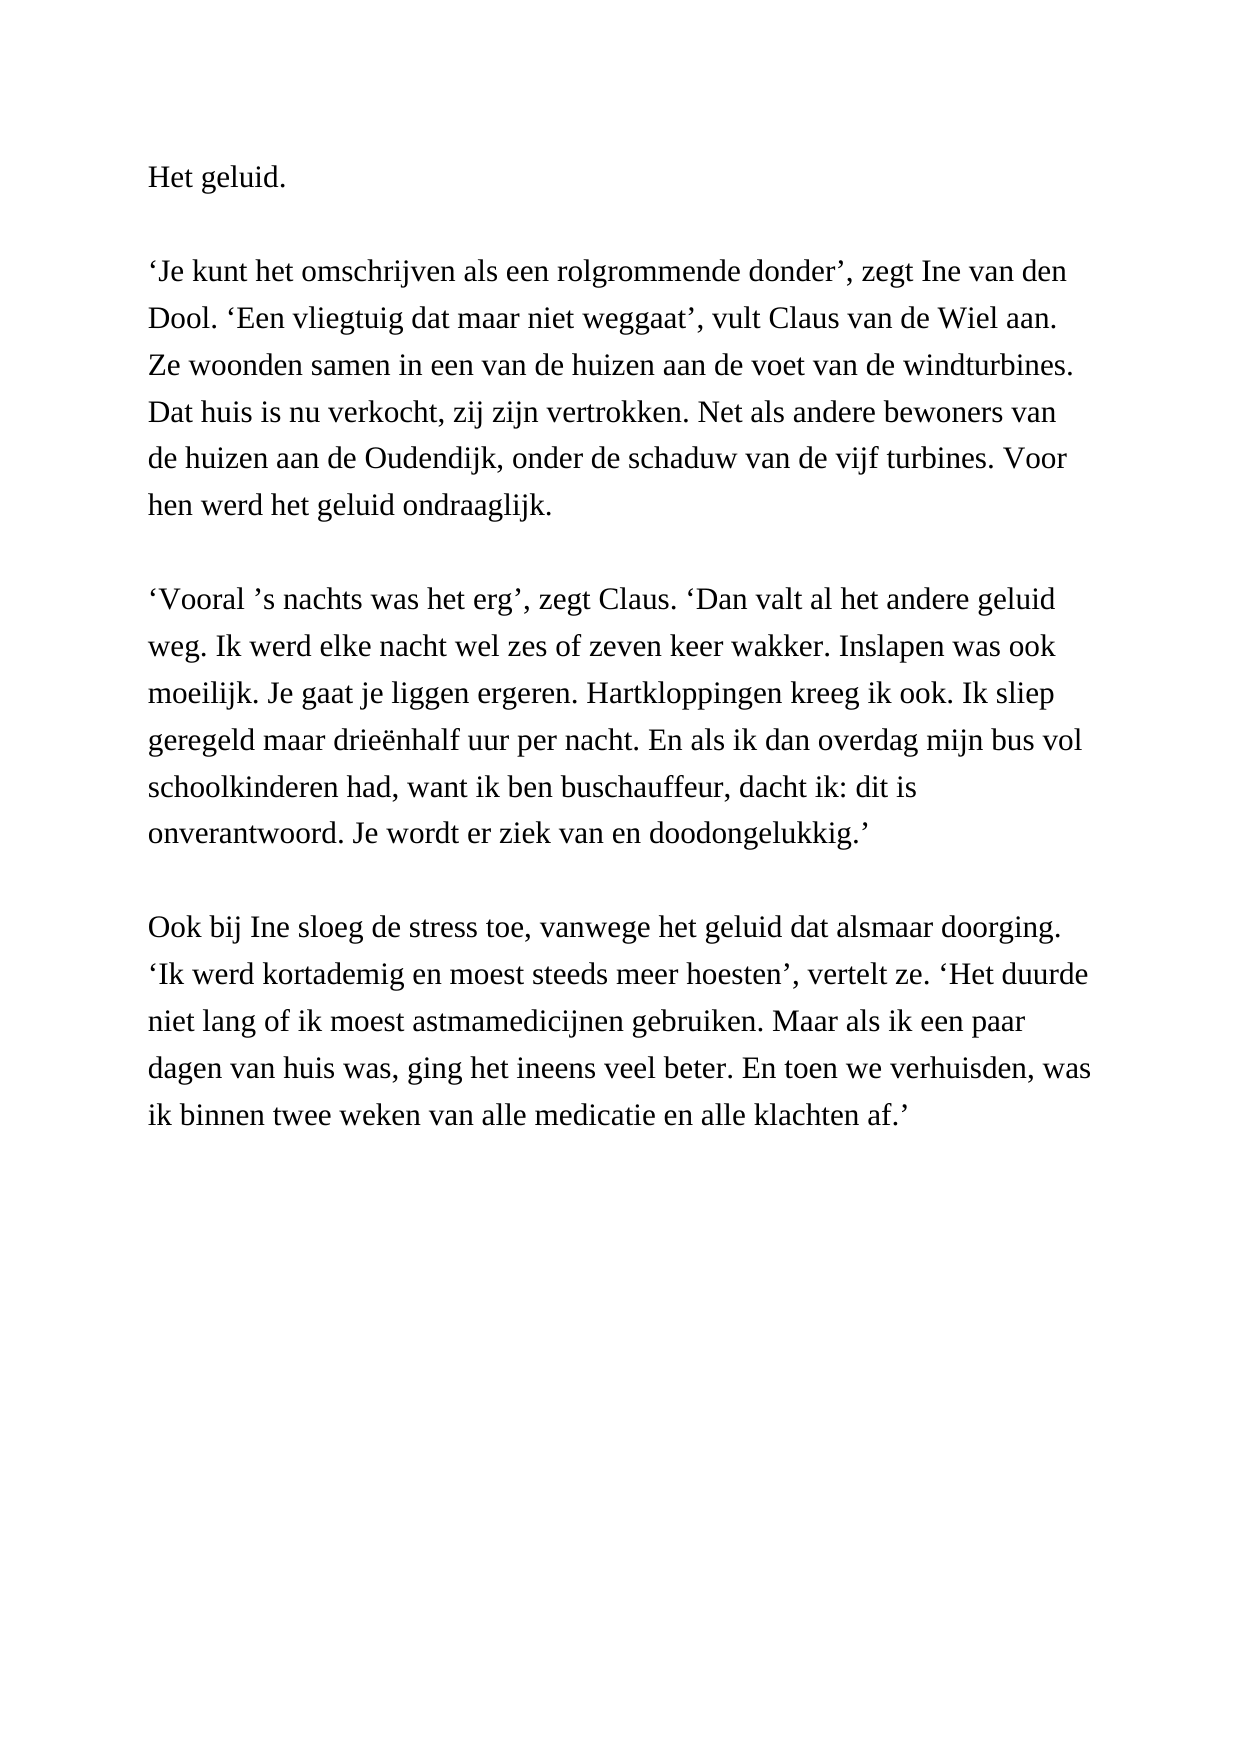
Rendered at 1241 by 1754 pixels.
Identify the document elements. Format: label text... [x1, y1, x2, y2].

text Ook bij Ine sloeg de stress toe, vanwege het geluid dat alsmaar doorging. ‘Ik werd kortademig en moest steeds meer hoesten’, vertelt ze. ‘Het duurde niet lang of ik moest astmamedicijnen gebruiken. Maar als ik een paar dagen van huis was, ging het ineens veel beter. En toen we verhuisden, was ik binnen twee weken van alle medicatie en alle klachten af.’ [148, 898, 1093, 1132]
text ‘Je kunt het omschrijven als een rolgrommende donder’, zegt Ine van den Dool. ‘Een vliegtuig dat maar niet weggaat’, vult Claus van de Wiel aan. Ze woonden samen in een van de huizen aan de voet van de windturbines. Dat huis is nu verkocht, zij zijn vertrokken. Net als andere bewoners van de huizen aan de Oudendijk, onder de schaduw van de vijf turbines. Voor hen werd het geluid ondraaglijk. [148, 241, 1093, 523]
text ‘Vooral ’s nachts was het erg’, zegt Claus. ‘Dan valt al het andere geluid weg. Ik werd elke nacht wel zes of zeven keer wakker. Inslapen was ook moeilijk. Je gaat je liggen ergeren. Hartkloppingen kreeg ik ook. Ik sliep geregeld maar drieënhalf uur per nacht. En als ik dan overdag mijn bus vol schoolkinderen had, want ik ben buschauffeur, dacht ik: dit is onverantwoord. Je wordt er ziek van en doodongelukkig.’ [148, 569, 1093, 851]
text Het geluid. [148, 148, 1093, 194]
